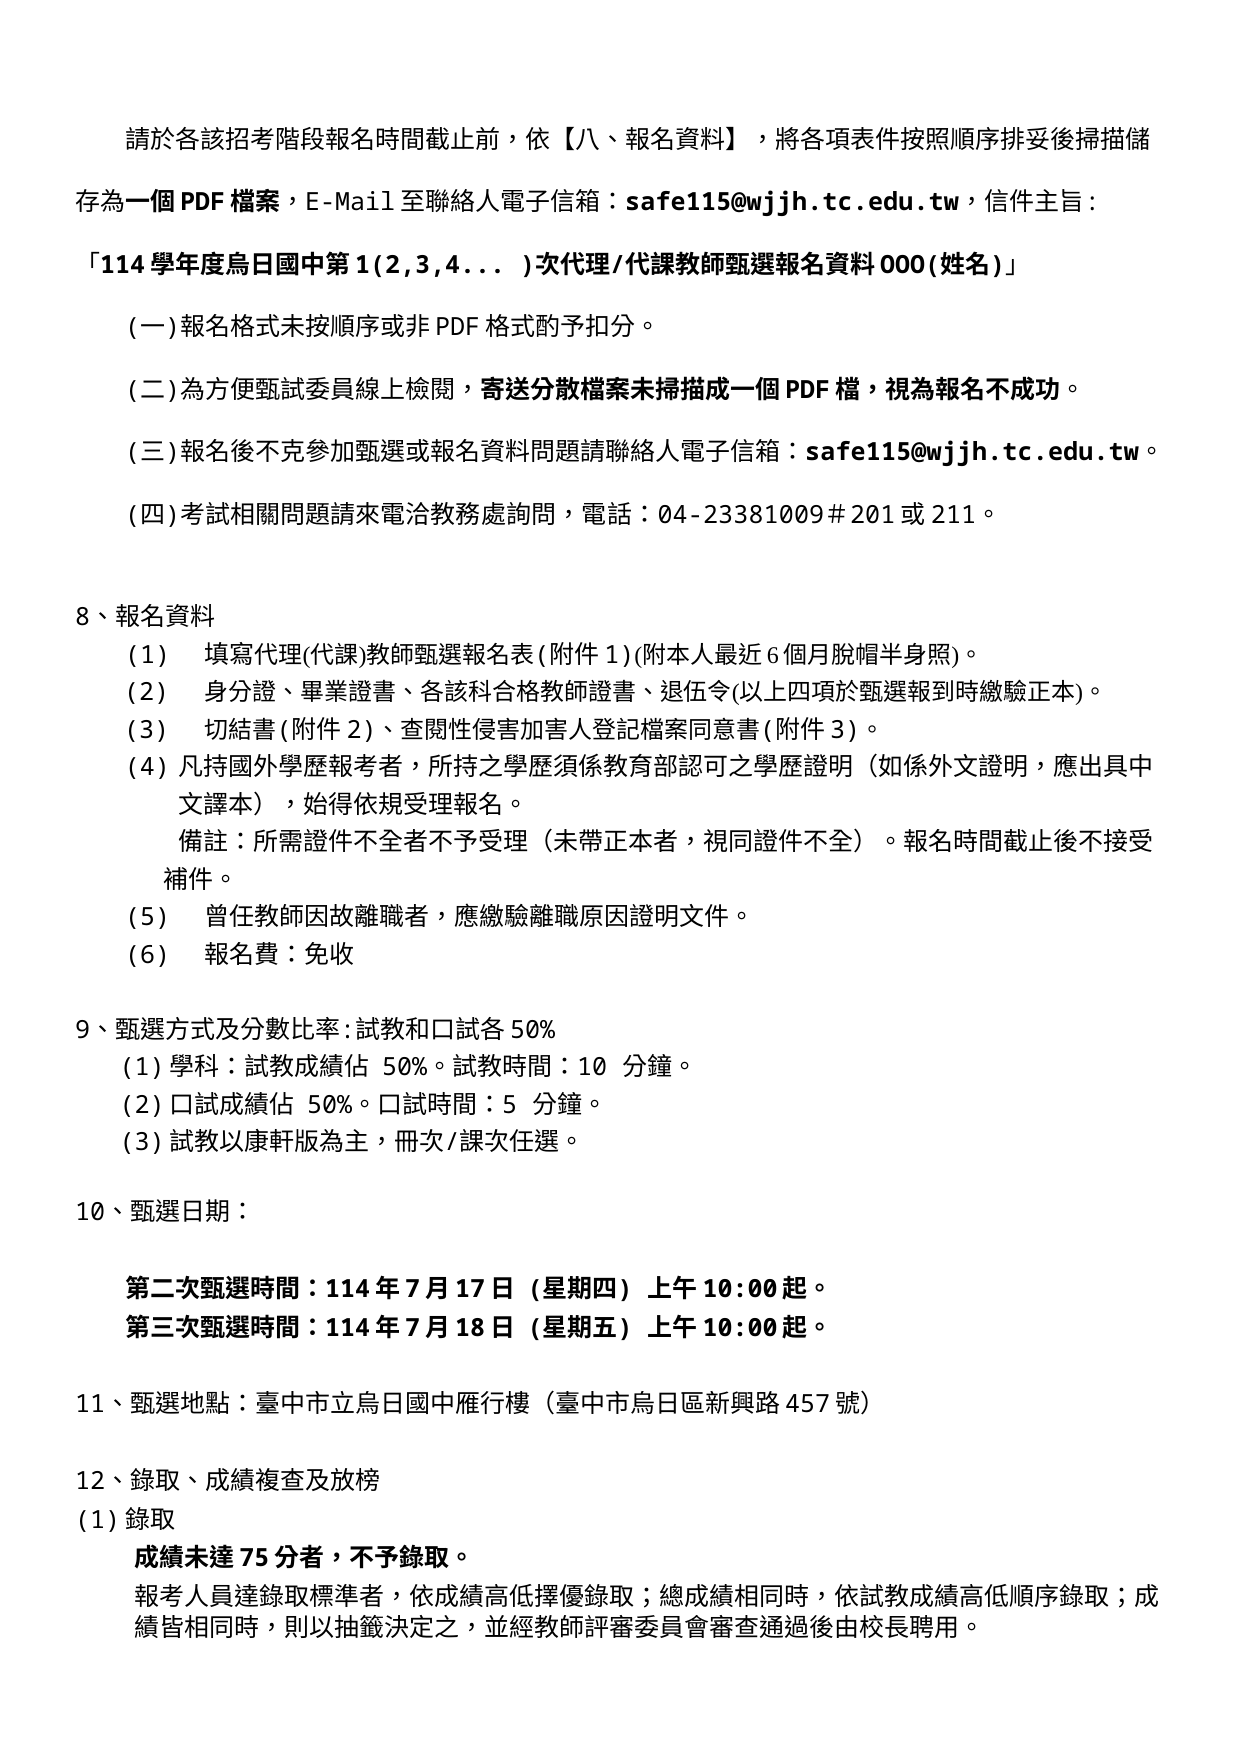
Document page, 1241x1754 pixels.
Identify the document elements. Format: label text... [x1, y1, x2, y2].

list 甄選日期： [75, 1196, 1168, 1227]
list 口試成績佔 50%。口試時間：5 分鐘。 [119, 1083, 1165, 1121]
list 第二次甄選時間：114年7月17日 (星期四) 上午10:00起。 [75, 1273, 1168, 1304]
list 甄選地點：臺中市立烏日國中雁行樓（臺中市烏日區新興路457號） [75, 1388, 1168, 1419]
text (四)考試相關問題請來電洽教務處詢問，電話：04-23381009＃201或211。 [75, 471, 1165, 533]
list 填寫代理(代課)教師甄選報名表(附件1)(附本人最近6個月脫帽半身照)。 [104, 633, 1165, 671]
text 成績未達75分者，不予錄取。 [134, 1542, 1168, 1573]
list 錄取 [75, 1503, 1168, 1534]
list 報名資料 [75, 596, 1165, 633]
text 備註：所需證件不全者不予受理（未帶正本者，視同證件不全）。報名時間截止後不接受補件。 [163, 821, 1165, 896]
list 第一次甄選時間：114年7月15日 (星期二) 上午10:00起。 [75, 1234, 1168, 1265]
list 曾任教師因故離職者，應繳驗離職原因證明文件。 [104, 896, 1165, 933]
text 報考人員達錄取標準者，依成績高低擇優錄取；總成績相同時，依試教成績高低順序錄取；成績皆相同時，則以抽籤決定之，並經教師評審委員會審查通過後由校長聘用。 [134, 1580, 1168, 1643]
list 錄取、成績複查及放榜 [75, 1465, 1168, 1496]
text (一)報名格式未按順序或非PDF格式酌予扣分。 [75, 283, 1165, 346]
list 學科：試教成績佔 50%。試教時間：10 分鐘。 [119, 1046, 1165, 1083]
list 試教以康軒版為主，冊次/課次任選。 [119, 1121, 1165, 1158]
list 甄選方式及分數比率:試教和口試各50% [75, 1008, 1165, 1046]
text (二)為方便甄試委員線上檢閱，寄送分散檔案未掃描成一個PDF檔，視為報名不成功。 [75, 346, 1165, 408]
text 請於各該招考階段報名時間截止前，依【八、報名資料】，將各項表件按照順序排妥後掃描儲存為一個PDF檔案，E-Mail至聯絡人電子信箱：safe115@wjjh.tc.edu.tw，信件主旨:「114學年度烏日國中第1(2,3,4... )次代理/代課教師甄選報名資料OOO(姓名)」 [75, 96, 1165, 283]
list 報名費：免收 [104, 933, 1165, 971]
list 第三次甄選時間：114年7月18日 (星期五) 上午10:00起。 [75, 1311, 1168, 1342]
list 切結書(附件2)、查閱性侵害加害人登記檔案同意書(附件3)。 [104, 708, 1165, 746]
list 身分證、畢業證書、各該科合格教師證書、退伍令(以上四項於甄選報到時繳驗正本)。 [104, 671, 1165, 708]
list 凡持國外學歷報考者，所持之學歷須係教育部認可之學歷證明（如係外文證明，應出具中文譯本），始得依規受理報名。 [124, 746, 1165, 821]
text (三)報名後不克參加甄選或報名資料問題請聯絡人電子信箱：safe115@wjjh.tc.edu.tw。 [75, 408, 1165, 471]
